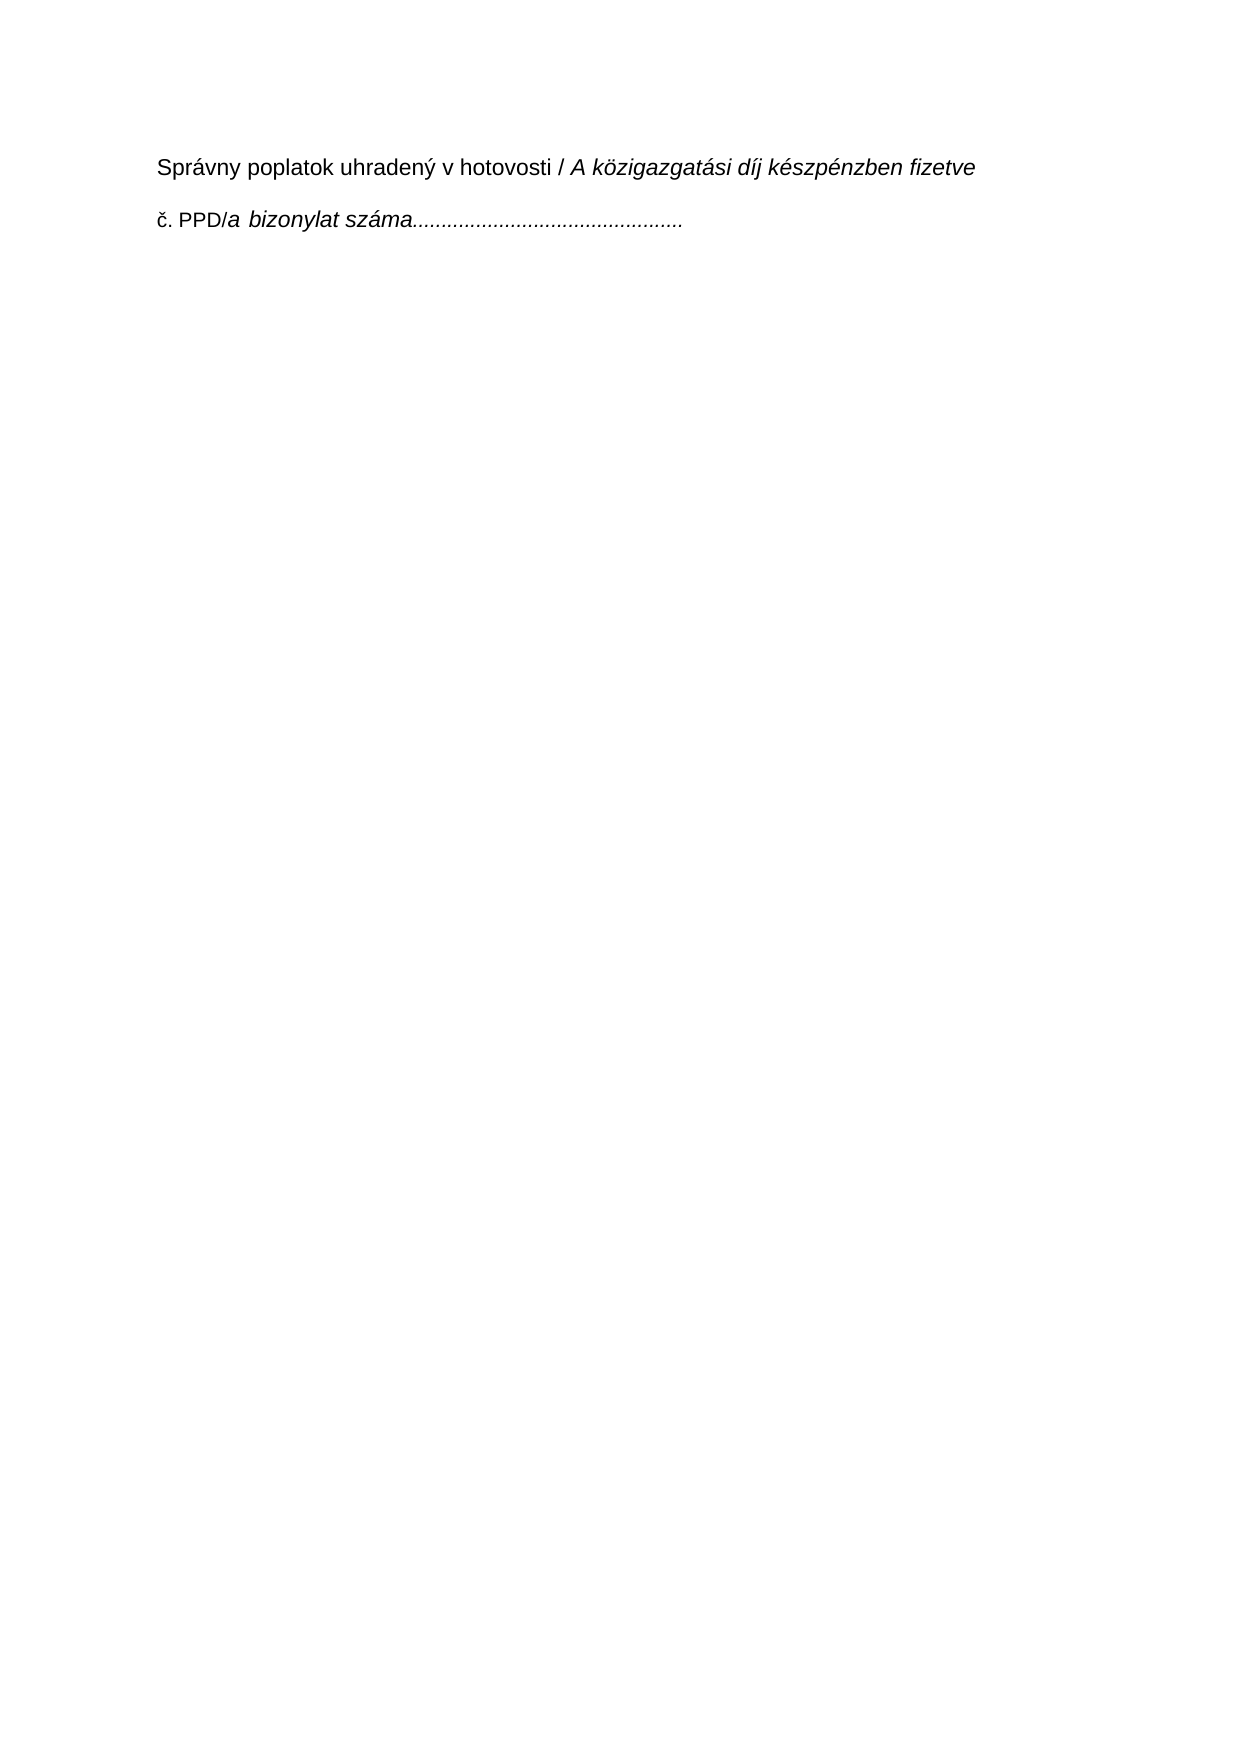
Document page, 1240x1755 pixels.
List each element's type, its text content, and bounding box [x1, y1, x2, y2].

text č. PPD/a bizonylat száma............................................... [157, 206, 1076, 233]
text Správny poplatok uhradený v hotovosti / A közigazgatási díj készpénzben fizetve [157, 154, 1076, 181]
